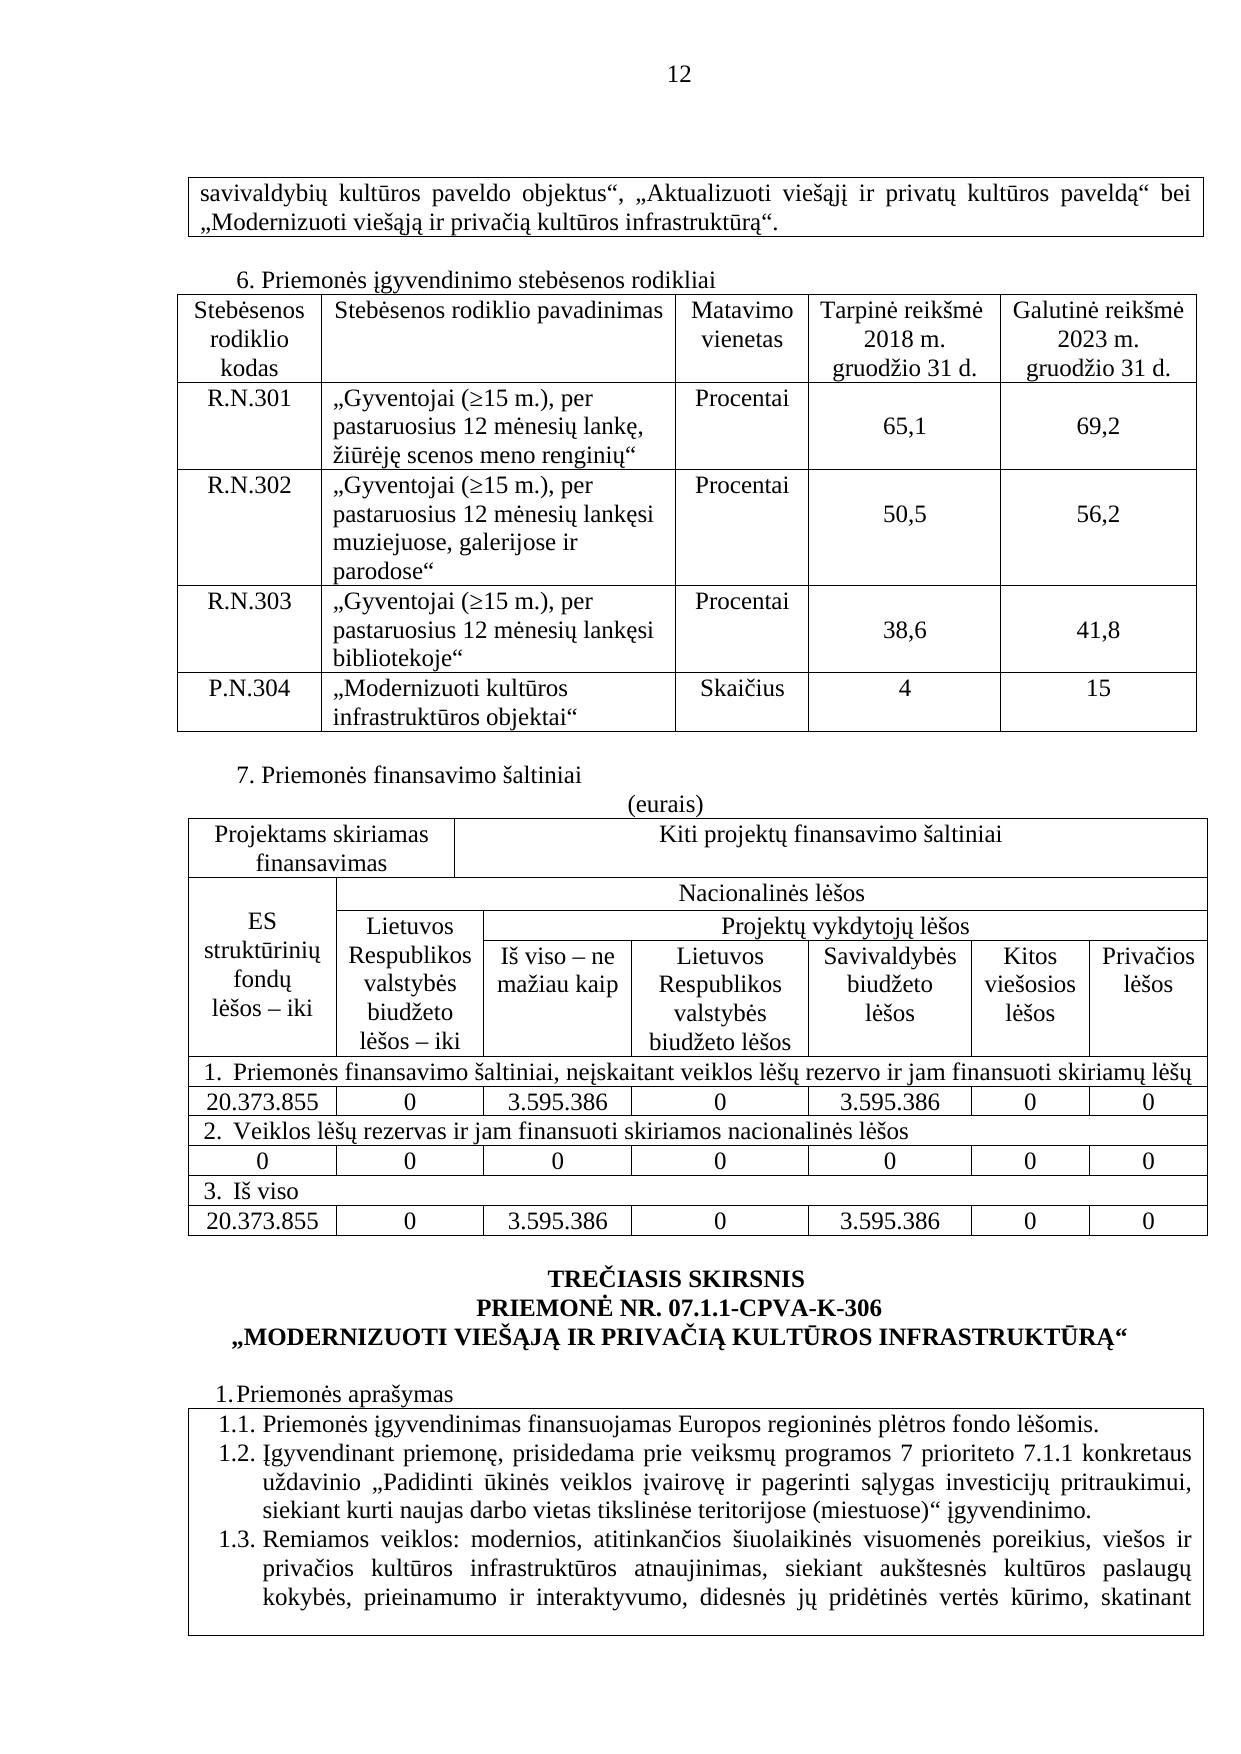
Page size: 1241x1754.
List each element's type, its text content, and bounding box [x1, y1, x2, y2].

table_cell 0 [337, 1087, 483, 1115]
table_cell 3. Iš viso [189, 1176, 1207, 1205]
table_cell Lietuvos Respublikos valstybės biudžeto lėšos [632, 941, 808, 1056]
table_cell 65,1 [809, 383, 1000, 469]
table_cell 0 [189, 1146, 336, 1175]
table_cell Procentai [676, 470, 808, 585]
table_header Stebėsenos rodiklio pavadinimas [322, 295, 675, 382]
table_header Matavimo vienetas [676, 295, 808, 382]
table_cell „Gyventojai (≥15 m.), per pastaruosius 12 mėnesių lankęsi muziejuose, galerijose ir parodose“ [322, 470, 675, 585]
table_cell 2. Veiklos lėšų rezervas ir jam finansuoti skiriamos nacionalinės lėšos [189, 1116, 1207, 1145]
table_cell Lietuvos Respublikos valstybės biudžeto lėšos – iki [337, 911, 483, 1056]
table_cell 20.373.855 [189, 1206, 336, 1234]
table_header Kiti projektų finansavimo šaltiniai [455, 819, 1207, 877]
table_cell 0 [972, 1087, 1089, 1115]
table_cell 1.3. Remiamos veiklos: modernios, atitinkančios šiuolaikinės visuomenės poreikius, viešos ir privačios kultūros infrastruktūros atnaujinimas, siekiant aukštesnės kultūros paslaugų kokybės, prieinamumo ir interaktyvumo, didesnės jų pridėtinės vertės kūrimo, skatinant [189, 1524, 1203, 1635]
table_header 1.1. Priemonės įgyvendinimas finansuojamas Europos regioninės plėtros fondo lėšomis. [189, 1409, 1203, 1438]
table_header savivaldybių kultūros paveldo objektus“, „Aktualizuoti viešąjį ir privatų kultūros paveldą“ bei „Modernizuoti viešąją ir privačią kultūros infrastruktūrą“. [189, 178, 1203, 236]
table_cell 56,2 [1001, 470, 1196, 585]
table_cell Skaičius [676, 673, 808, 731]
table_cell Nacionalinės lėšos [337, 878, 1207, 910]
table_cell 69,2 [1001, 383, 1196, 469]
table_cell 3.595.386 [484, 1206, 631, 1234]
table_cell 0 [632, 1206, 808, 1234]
table_cell 38,6 [809, 586, 1000, 672]
table_cell 1. Priemonės finansavimo šaltiniai, neįskaitant veiklos lėšų rezervo ir jam finansuoti skiriamų lėšų [189, 1057, 1207, 1086]
table_cell P.N.304 [178, 673, 321, 731]
text TREČIASIS SKIRSNIS [177, 1264, 1181, 1293]
table_header Galutinė reikšmė 2023 m. gruodžio 31 d. [1001, 295, 1196, 382]
table_cell ES struktūrinių fondų lėšos – iki [189, 878, 336, 1056]
table_cell 3.595.386 [484, 1087, 631, 1115]
table_cell „Gyventojai (≥15 m.), per pastaruosius 12 mėnesių lankęsi bibliotekoje“ [322, 586, 675, 672]
text PRIEMONĖ NR. 07.1.1-CPVA-K-306 „MODERNIZUOTI VIEŠĄJĄ IR PRIVAČIĄ KULTŪROS INFRASTRUKTŪRĄ“ [177, 1293, 1181, 1351]
table_cell Privačios lėšos [1090, 941, 1207, 1056]
table_cell R.N.303 [178, 586, 321, 672]
table_cell 0 [337, 1146, 483, 1175]
table_cell 0 [809, 1146, 971, 1175]
table_cell 3.595.386 [809, 1087, 971, 1115]
table_header Tarpinė reikšmė 2018 m. gruodžio 31 d. [809, 295, 1000, 382]
table_cell Iš viso – ne mažiau kaip [484, 941, 631, 1056]
table_cell 4 [809, 673, 1000, 731]
table_cell 0 [1090, 1146, 1207, 1175]
table_cell 41,8 [1001, 586, 1196, 672]
table_header Projektams skiriamas finansavimas [189, 819, 454, 877]
table_cell 3.595.386 [809, 1206, 971, 1234]
text 1. Priemonės aprašymas [215, 1379, 1181, 1408]
table_cell 15 [1001, 673, 1196, 731]
table_cell „Gyventojai (≥15 m.), per pastaruosius 12 mėnesių lankę, žiūrėję scenos meno renginių“ [322, 383, 675, 469]
table_cell Kitos viešosios lėšos [972, 941, 1089, 1056]
table_cell R.N.302 [178, 470, 321, 585]
table_cell Procentai [676, 586, 808, 672]
table_cell 0 [1090, 1206, 1207, 1234]
table_cell 0 [972, 1146, 1089, 1175]
table_cell 50,5 [809, 470, 1000, 585]
table_cell Procentai [676, 383, 808, 469]
table_header Stebėsenos rodiklio kodas [178, 295, 321, 382]
table_cell 0 [972, 1206, 1089, 1234]
table_cell 1.2. Įgyvendinant priemonę, prisidedama prie veiksmų programos 7 prioriteto 7.1.1 konkretaus uždavinio „Padidinti ūkinės veiklos įvairovę ir pagerinti sąlygas investicijų pritraukimui, siekiant kurti naujas darbo vietas tikslinėse teritorijose (miestuose)“ įgyvendinimo. [189, 1438, 1203, 1524]
table_cell „Modernizuoti kultūros infrastruktūros objektai“ [322, 673, 675, 731]
table_cell 0 [337, 1206, 483, 1234]
text 7. Priemonės finansavimo šaltiniai [177, 761, 1181, 789]
table_cell 0 [484, 1146, 631, 1175]
text (eurais) [177, 789, 1181, 818]
text 6. Priemonės įgyvendinimo stebėsenos rodikliai [177, 266, 1181, 294]
table_cell R.N.301 [178, 383, 321, 469]
table_cell 0 [632, 1146, 808, 1175]
table_cell Savivaldybės biudžeto lėšos [809, 941, 971, 1056]
table_cell 0 [632, 1087, 808, 1115]
table_cell 0 [1090, 1087, 1207, 1115]
table_cell Projektų vykdytojų lėšos [484, 911, 1207, 940]
table_cell 20.373.855 [189, 1087, 336, 1115]
